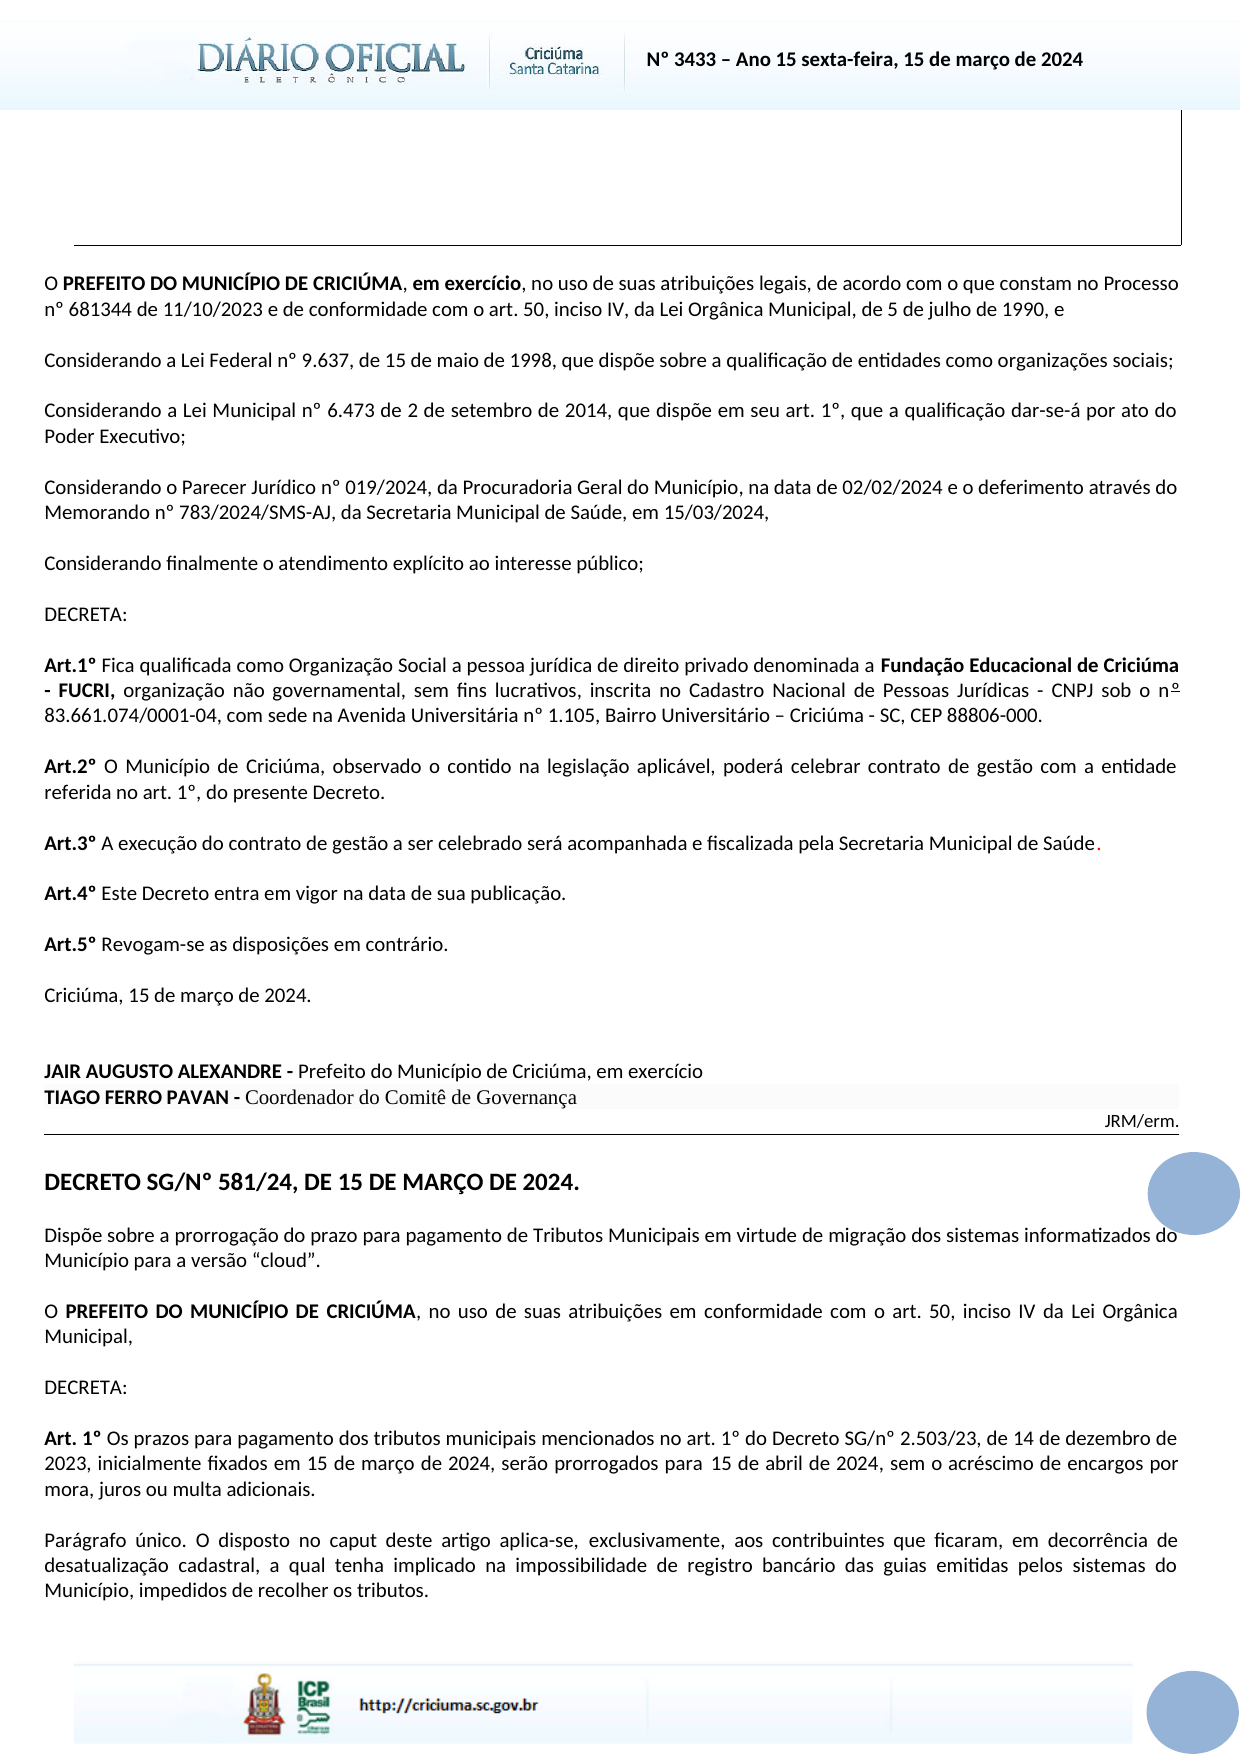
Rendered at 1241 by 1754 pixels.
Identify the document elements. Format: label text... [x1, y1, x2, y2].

list TIAGO FERRO PAVAN - Coordenador do Comitê de Governança [44, 1084, 1179, 1109]
text Art. 1º Os prazos para pagamento dos tributos municipais mencionados no art. 1º do Decreto SG/nº 2.503/23, de 14 de dezembro de 2023, inicialmente fixados em 15 de março de 2024, serão prorrogados para 15 de abril de 2024, sem o acréscimo de encargos por mora, juros ou multa adicionais. [44, 1425, 1179, 1501]
list O PREFEITO DO MUNICÍPIO DE CRICIÚMA, em exercício, no uso de suas atribuições legais, de acordo com o que constam no Processo nº 681344 de 11/10/2023 e de conformidade com o art. 50, inciso IV, da Lei Orgânica Municipal, de 5 de julho de 1990, e [44, 271, 1179, 321]
list Considerando a Lei Municipal nº 6.473 de 2 de setembro de 2014, que dispõe em seu art. 1º, que a qualificação dar-se-á por ato do Poder Executivo; [44, 398, 1179, 448]
text O PREFEITO DO MUNICÍPIO DE CRICIÚMA, no uso de suas atribuições em conformidade com o art. 50, inciso IV da Lei Orgânica Municipal, [44, 1298, 1179, 1349]
list Art.2º O Município de Criciúma, observado o contido na legislação aplicável, poderá celebrar contrato de gestão com a entidade referida no art. 1º, do presente Decreto. [44, 753, 1179, 804]
list Art.1º Fica qualificada como Organização Social a pessoa jurídica de direito privado denominada a Fundação Educacional de Criciúma - FUCRI, organização não governamental, sem fins lucrativos, inscrita no Cadastro Nacional de Pessoas Jurídicas - CNPJ sob o nº 83.661.074/0001-04, com sede na Avenida Universitária nº 1.105, Bairro Universitário – Criciúma - SC, CEP 88806-000. [44, 652, 1179, 728]
list JAIR AUGUSTO ALEXANDRE - Prefeito do Município de Criciúma, em exercício [44, 1058, 1179, 1084]
list Considerando o Parecer Jurídico nº 019/2024, da Procuradoria Geral do Município, na data de 02/02/2024 e o deferimento através do Memorando nº 783/2024/SMS-AJ, da Secretaria Municipal de Saúde, em 15/03/2024, [44, 474, 1179, 525]
list Art.3º A execução do contrato de gestão a ser celebrado será acompanhada e fiscalizada pela Secretaria Municipal de Saúde. [44, 830, 1179, 855]
list Considerando finalmente o atendimento explícito ao interesse público; [44, 550, 1179, 576]
list DECRETO SG/Nº 581/24, DE 15 DE MARÇO DE 2024. [44, 1166, 1158, 1196]
text DECRETA: [44, 1374, 1179, 1400]
text Dispõe sobre a prorrogação do prazo para pagamento de Tributos Municipais em virtude de migração dos sistemas informatizados do Município para a versão “cloud”. [44, 1222, 1179, 1273]
list Criciúma, 15 de março de 2024. [44, 982, 1179, 1008]
list Art.4º Este Decreto entra em vigor na data de sua publicação. [44, 881, 1179, 906]
text Parágrafo único. O disposto no caput deste artigo aplica-se, exclusivamente, aos contribuintes que ficaram, em decorrência de desatualização cadastral, a qual tenha implicado na impossibilidade de registro bancário das guias emitidas pelos sistemas do Município, impedidos de recolher os tributos. [44, 1527, 1179, 1603]
list Art.5º Revogam-se as disposições em contrário. [44, 931, 1179, 957]
list JRM/erm. [44, 1109, 1179, 1134]
list DECRETA: [44, 601, 1179, 626]
list Considerando a Lei Federal nº 9.637, de 15 de maio de 1998, que dispõe sobre a qualificação de entidades como organizações sociais; [44, 347, 1179, 372]
